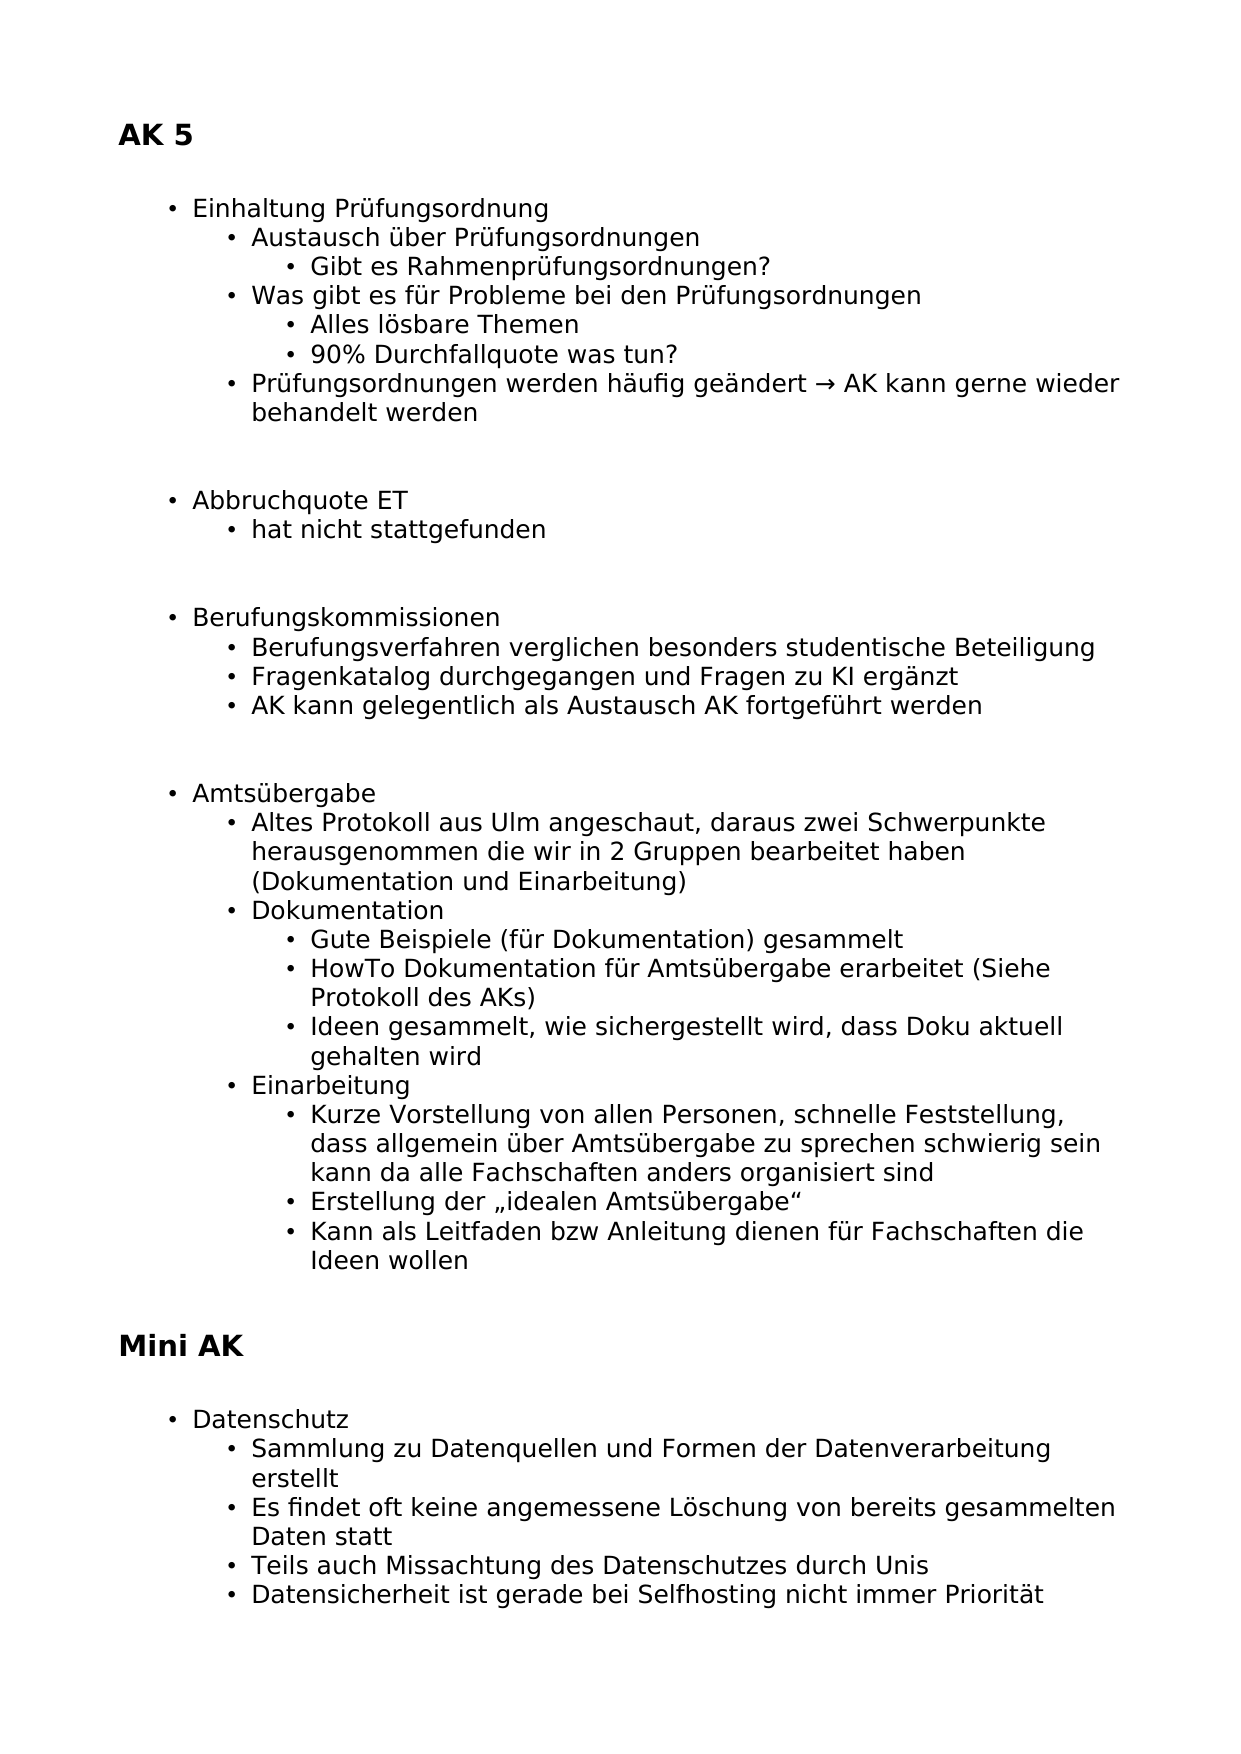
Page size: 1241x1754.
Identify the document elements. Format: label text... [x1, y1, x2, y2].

list Austausch über Prüfungsordnungen [236, 223, 1122, 252]
list Ideen gesammelt, wie sichergestellt wird, dass Doku aktuell gehalten wird [295, 1013, 1122, 1071]
list Prüfungsordnungen werden häufig geändert → AK kann gerne wieder behandelt werden [236, 369, 1122, 427]
list HowTo Dokumentation für Amtsübergabe erarbeitet (Siehe Protokoll des AKs) [295, 954, 1122, 1013]
list Kann als Leitfaden bzw Anleitung dienen für Fachschaften die Ideen wollen [295, 1217, 1122, 1275]
list AK kann gelegentlich als Austausch AK fortgeführt werden [236, 691, 1122, 720]
list Altes Protokoll aus Ulm angeschaut, daraus zwei Schwerpunkte herausgenommen die wir in 2 Gruppen bearbeitet haben (Dokumentation und Einarbeitung) [236, 808, 1122, 896]
subtitle Mini AK [118, 1329, 1122, 1363]
list Sammlung zu Datenquellen und Formen der Datenverarbeitung erstellt [236, 1435, 1122, 1493]
list Teils auch Missachtung des Datenschutzes durch Unis [236, 1551, 1122, 1581]
list Gibt es Rahmenprüfungsordnungen? [295, 252, 1122, 282]
list Es findet oft keine angemessene Löschung von bereits gesammelten Daten statt [236, 1493, 1122, 1551]
list Dokumentation [236, 896, 1122, 925]
list Einhaltung Prüfungsordnung [177, 194, 1122, 223]
list Gute Beispiele (für Dokumentation) gesammelt [295, 925, 1122, 954]
list hat nicht stattgefunden [236, 516, 1122, 545]
list Amtsübergabe [177, 779, 1122, 808]
list Erstellung der „idealen Amtsübergabe“ [295, 1188, 1122, 1217]
list Alles lösbare Themen [295, 311, 1122, 340]
list Was gibt es für Probleme bei den Prüfungsordnungen [236, 282, 1122, 311]
subtitle AK 5 [118, 118, 1122, 152]
list Berufungskommissionen [177, 604, 1122, 633]
list Datensicherheit ist gerade bei Selfhosting nicht immer Priorität [236, 1581, 1122, 1610]
list Einarbeitung [236, 1071, 1122, 1100]
list Fragenkatalog durchgegangen und Fragen zu KI ergänzt [236, 662, 1122, 691]
list 90% Durchfallquote was tun? [295, 340, 1122, 369]
list Kurze Vorstellung von allen Personen, schnelle Feststellung, dass allgemein über Amtsübergabe zu sprechen schwierig sein kann da alle Fachschaften anders organisiert sind [295, 1100, 1122, 1188]
list Abbruchquote ET [177, 486, 1122, 516]
list Berufungsverfahren verglichen besonders studentische Beteiligung [236, 633, 1122, 662]
list Datenschutz [177, 1406, 1122, 1435]
